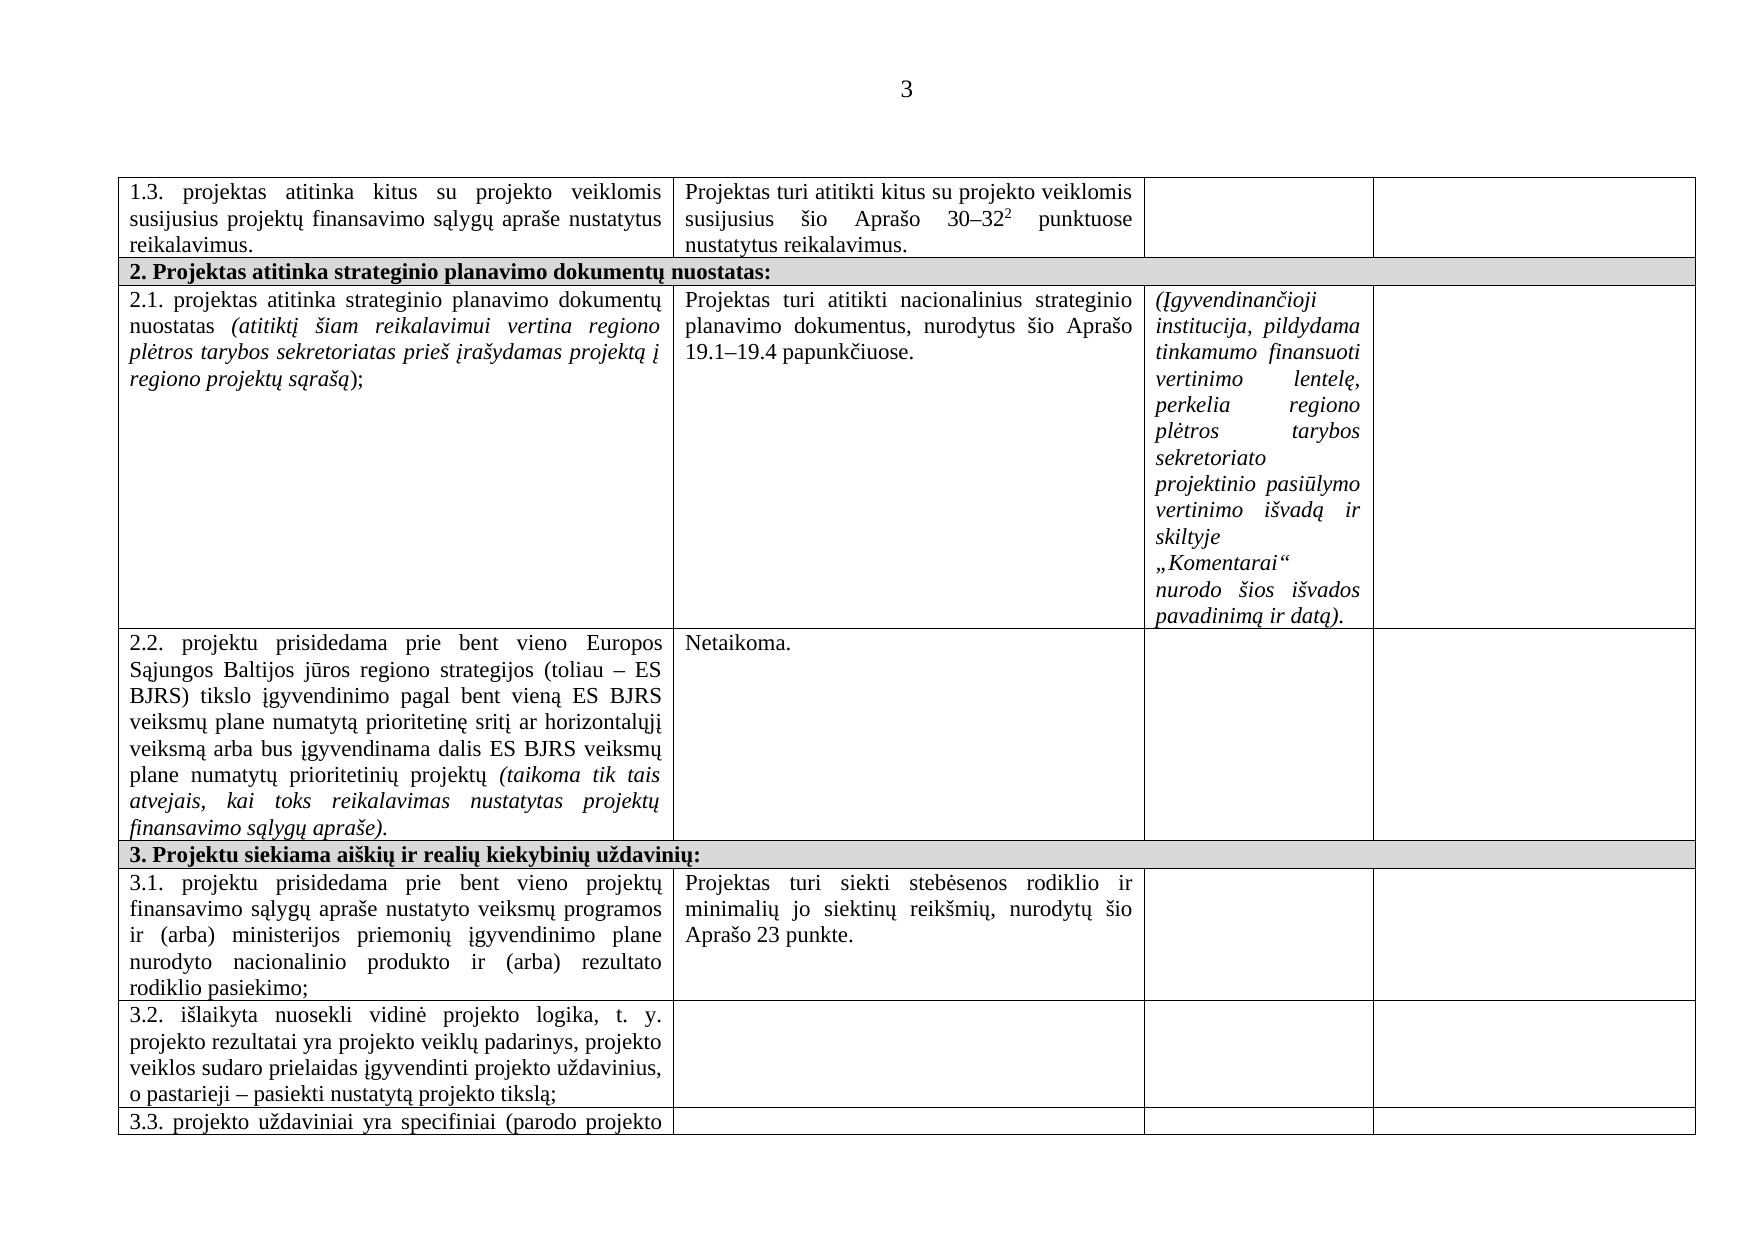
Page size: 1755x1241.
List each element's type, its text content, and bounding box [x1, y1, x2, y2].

table_cell (Įgyvendinančioji institucija, pildydama tinkamumo finansuoti vertinimo lentelę, perkelia regiono plėtros tarybos sekretoriato projektinio pasiūlymo vertinimo išvadą ir skiltyje „Komentarai“ nurodo šios išvados pavadinimą ir datą). [1145, 286, 1373, 628]
table_cell 3.2. išlaikyta nuosekli vidinė projekto logika, t. y. projekto rezultatai yra projekto veiklų padarinys, projekto veiklos sudaro prielaidas įgyvendinti projekto uždavinius, o pastarieji – pasiekti nustatytą projekto tikslą; [119, 1001, 673, 1107]
table_cell Projektas turi atitikti kitus su projekto veiklomis susijusius šio Aprašo 30–322 punktuose nustatytus reikalavimus. [674, 178, 1144, 257]
table_cell 2.2. projektu prisidedama prie bent vieno Europos Sąjungos Baltijos jūros regiono strategijos (toliau – ES BJRS) tikslo įgyvendinimo pagal bent vieną ES BJRS veiksmų plane numatytą prioritetinę sritį ar horizontalųjį veiksmą arba bus įgyvendinama dalis ES BJRS veiksmų plane numatytų prioritetinių projektų (taikoma tik tais atvejais, kai toks reikalavimas nustatytas projektų finansavimo sąlygų apraše). [119, 629, 673, 840]
table_cell 3.1. projektu prisidedama prie bent vieno projektų finansavimo sąlygų apraše nustatyto veiksmų programos ir (arba) ministerijos priemonių įgyvendinimo plane nurodyto nacionalinio produkto ir (arba) rezultato rodiklio pasiekimo; [119, 869, 673, 1000]
table_cell [1374, 1108, 1695, 1134]
table_cell [1374, 286, 1695, 628]
table_cell Projektas turi siekti stebėsenos rodiklio ir minimalių jo siektinų reikšmių, nurodytų šio Aprašo 23 punkte. [674, 869, 1144, 1000]
table_cell [674, 1001, 1144, 1107]
table_cell 2. Projektas atitinka strateginio planavimo dokumentų nuostatas: [119, 258, 1695, 285]
table_cell 2.1. projektas atitinka strateginio planavimo dokumentų nuostatas (atitiktį šiam reikalavimui vertina regiono plėtros tarybos sekretoriatas prieš įrašydamas projektą į regiono projektų sąrašą); [119, 286, 673, 628]
table_cell Projektas turi atitikti nacionalinius strateginio planavimo dokumentus, nurodytus šio Aprašo 19.1–19.4 papunkčiuose. [674, 286, 1144, 628]
table_cell 3. Projektu siekiama aiškių ir realių kiekybinių uždavinių: [119, 841, 1695, 868]
table_cell [1374, 869, 1695, 1000]
table_cell [1145, 1001, 1373, 1107]
table_cell [1374, 629, 1695, 840]
table_cell [674, 1108, 1144, 1134]
table_cell [1374, 1001, 1695, 1107]
table_cell [1145, 1108, 1373, 1134]
table_cell Netaikoma. [674, 629, 1144, 840]
table_cell [1145, 629, 1373, 840]
table_cell [1145, 869, 1373, 1000]
table_cell 1.3. projektas atitinka kitus su projekto veiklomis susijusius projektų finansavimo sąlygų apraše nustatytus reikalavimus. [119, 178, 673, 257]
table_cell 3.3. projekto uždaviniai yra specifiniai (parodo projekto [119, 1108, 673, 1134]
table_cell [1145, 178, 1373, 257]
table_cell [1374, 178, 1695, 257]
